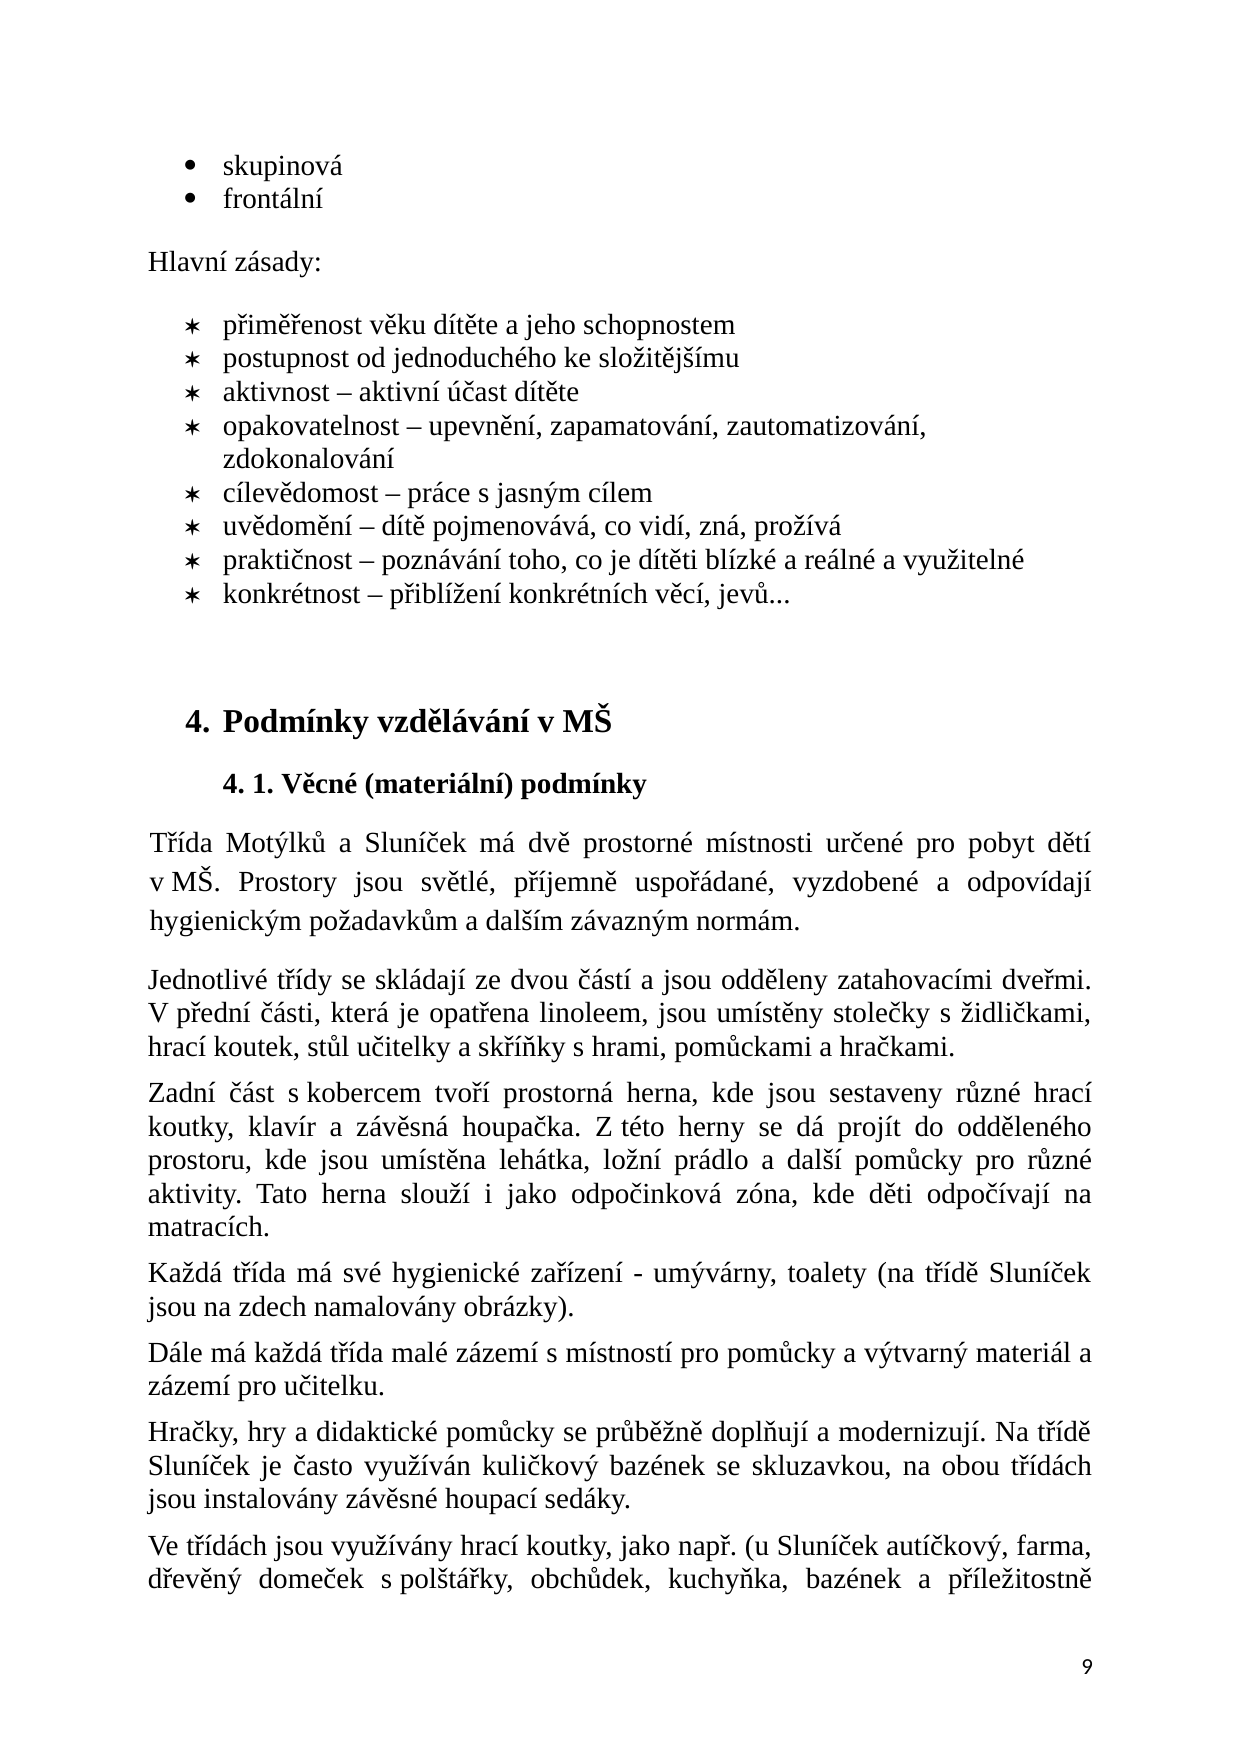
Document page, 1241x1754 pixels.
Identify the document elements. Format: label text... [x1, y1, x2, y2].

text Zadní část s kobercem tvoří prostorná herna, kde jsou sestaveny různé hrací koutky, klavír a závěsná houpačka. Z této herny se dá projít do odděleného prostoru, kde jsou umístěna lehátka, ložní prádlo a další pomůcky pro různé aktivity. Tato herna slouží i jako odpočinková zóna, kde děti odpočívají na matracích. [148, 1075, 1093, 1243]
list cílevědomost – práce s jasným cílem [185, 475, 1093, 508]
list praktičnost – poznávání toho, co je dítěti blízké a reálné a využitelné [185, 542, 1093, 576]
list frontální [185, 181, 1093, 215]
text Hračky, hry a didaktické pomůcky se průběžně doplňují a modernizují. Na třídě Sluníček je často využíván kuličkový bazének se skluzavkou, na obou třídách jsou instalovány závěsné houpací sedáky. [148, 1414, 1093, 1515]
list postupnost od jednoduchého ke složitějšímu [185, 340, 1093, 374]
list 4. 1. Věcné (materiální) podmínky [185, 766, 1093, 800]
list aktivnost – aktivní účast dítěte [185, 374, 1093, 408]
text Jednotlivé třídy se skládají ze dvou částí a jsou odděleny zatahovacími dveřmi. V přední části, která je opatřena linoleem, jsou umístěny stolečky s židličkami, hrací koutek, stůl učitelky a skříňky s hrami, pomůckami a hračkami. [148, 962, 1093, 1063]
list Třída Motýlků a Sluníček má dvě prostorné místnosti určené pro pobyt dětí v MŠ. Prostory jsou světlé, příjemně uspořádané, vyzdobené a odpovídají hygienickým požadavkům a dalším závazným normám. [112, 826, 1093, 936]
list přiměřenost věku dítěte a jeho schopnostem [185, 307, 1093, 340]
text Hlavní zásady: [148, 244, 1093, 278]
text Ve třídách jsou využívány hrací koutky, jako např. (u Sluníček autíčkový, farma, dřevěný domeček s polštářky, obchůdek, kuchyňka, bazének a příležitostně [148, 1528, 1093, 1595]
text Každá třída má své hygienické zařízení - umývárny, toalety (na třídě Sluníček jsou na zdech namalovány obrázky). [148, 1255, 1093, 1322]
list konkrétnost – přiblížení konkrétních věcí, jevů... [185, 576, 1093, 609]
list Podmínky vzdělávání v MŠ [185, 701, 1093, 740]
list skupinová [185, 148, 1093, 181]
list uvědomění – dítě pojmenovává, co vidí, zná, prožívá [185, 508, 1093, 542]
text Dále má každá třída malé zázemí s místností pro pomůcky a výtvarný materiál a zázemí pro učitelku. [148, 1335, 1093, 1402]
list opakovatelnost – upevnění, zapamatování, zautomatizování, zdokonalování [185, 408, 1093, 475]
